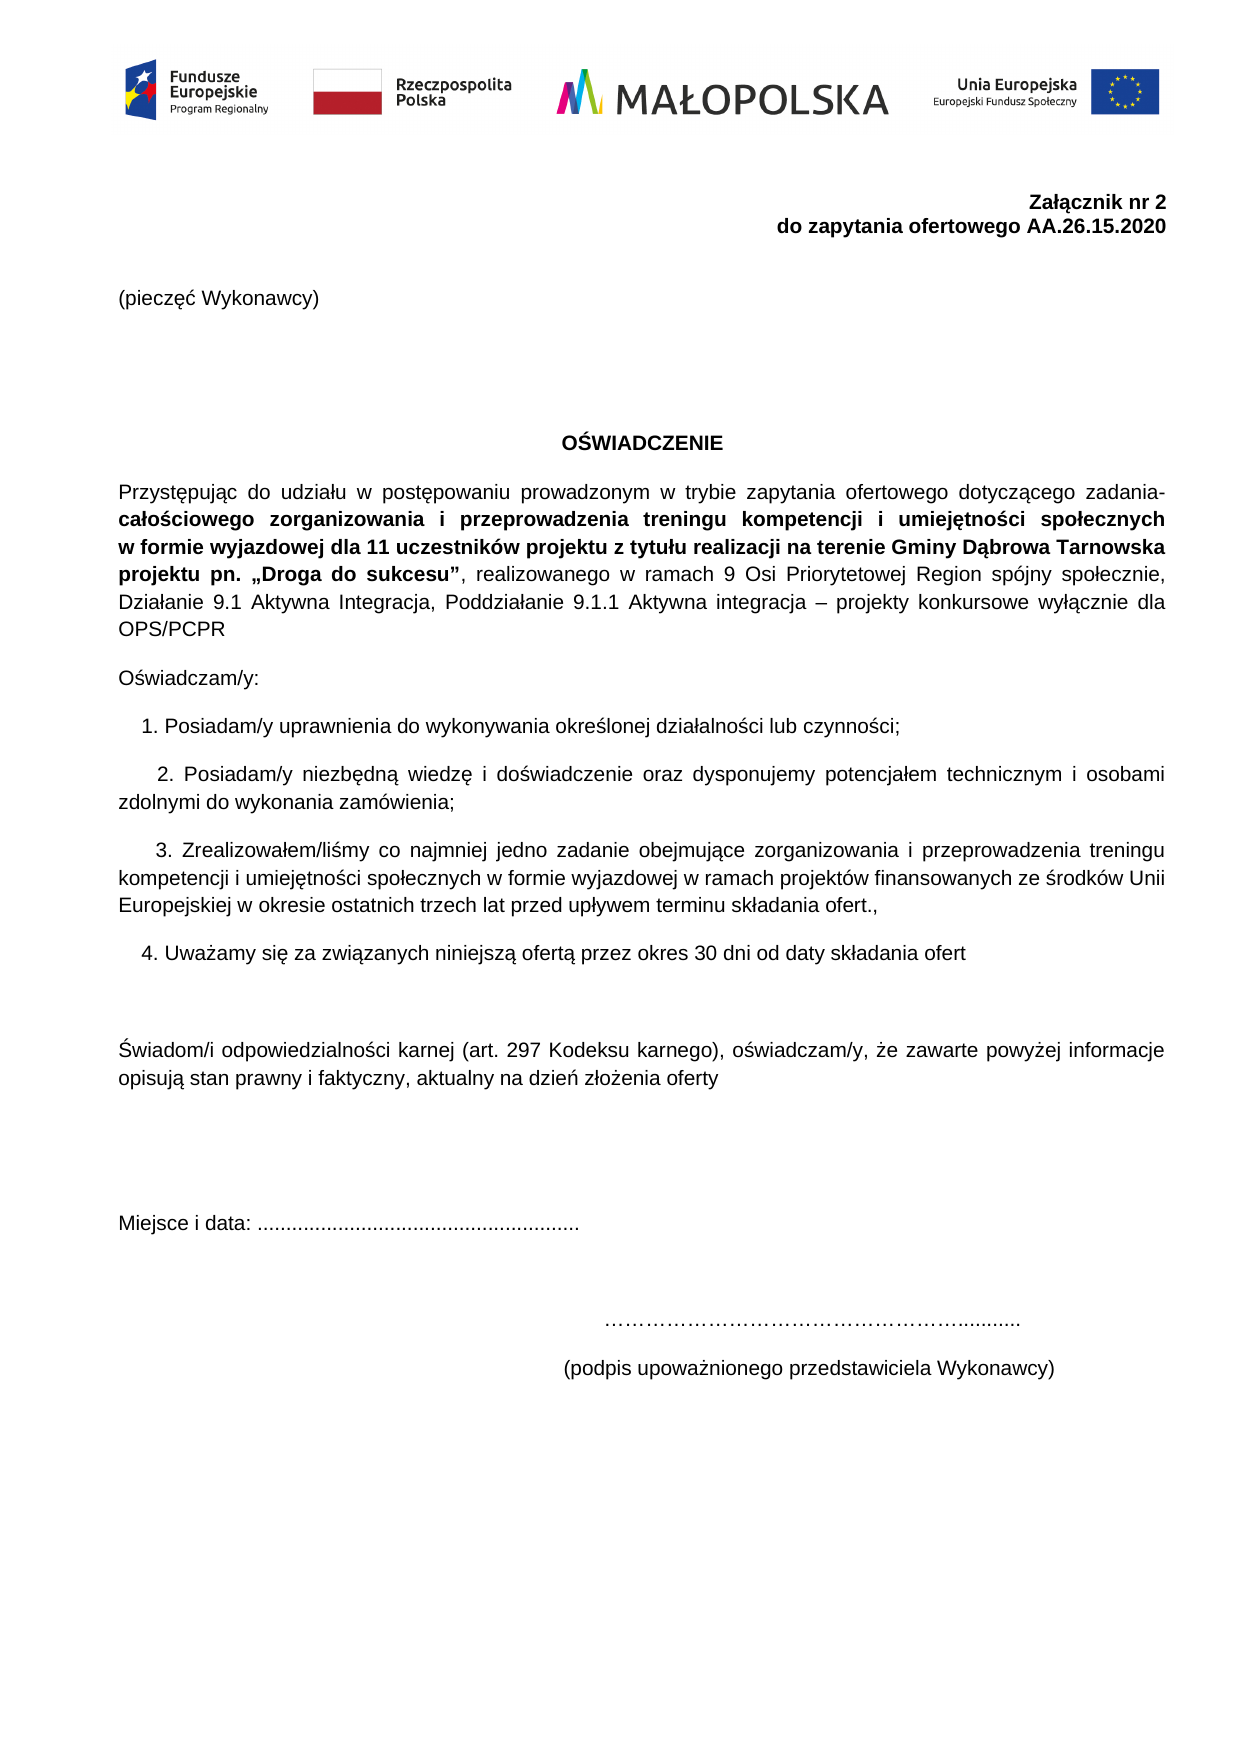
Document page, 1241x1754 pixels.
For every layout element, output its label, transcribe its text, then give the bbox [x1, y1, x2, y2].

picture [110, 44, 1174, 135]
text 2. Posiadam/y niezbędną wiedzę i doświadczenie oraz dysponujemy potencjałem technicznym i osobami zdolnymi do wykonania zamówienia; [118, 762, 1167, 813]
text Przystępując do udziału w postępowaniu prowadzonym w trybie zapytania ofertowego dotyczącego zadania- całościowego zorganizowania i przeprowadzenia treningu kompetencji i umiejętności społecznych w formie wyjazdowej dla 11 uczestników projektu z tytułu realizacji na terenie Gminy Dąbrowa Tarnowska projektu pn. „Droga do sukcesu”, realizowanego w ramach 9 Osi Priorytetowej Region spójny społecznie, Działanie 9.1 Aktywna Integracja, Poddziałanie 9.1.1 Aktywna integracja – projekty konkursowe wyłącznie dla OPS/PCPR [118, 479, 1167, 641]
text (pieczęć Wykonawcy) [118, 286, 1167, 310]
text OŚWIADCZENIE [118, 431, 1167, 455]
text 1. Posiadam/y uprawnienia do wykonywania określonej działalności lub czynności; [118, 714, 1167, 738]
text 4. Uważamy się za związanych niniejszą ofertą przez okres 30 dni od daty składania ofert [118, 941, 1167, 965]
text Świadom/i odpowiedzialności karnej (art. 297 Kodeksu karnego), oświadczam/y, że zawarte powyżej informacje opisują stan prawny i faktyczny, aktualny na dzień złożenia oferty [118, 1038, 1167, 1089]
text ……………………………………………........... [118, 1307, 1167, 1331]
text Miejsce i data: ........................................................ [118, 1210, 1167, 1234]
text 3. Zrealizowałem/liśmy co najmniej jedno zadanie obejmujące zorganizowania i przeprowadzenia treningu kompetencji i umiejętności społecznych w formie wyjazdowej w ramach projektów finansowanych ze środków Unii Europejskiej w okresie ostatnich trzech lat przed upływem terminu składania ofert., [118, 838, 1167, 917]
text Oświadczam/y: [118, 665, 1167, 689]
text do zapytania ofertowego AA.26.15.2020 [155, 214, 1167, 238]
text Załącznik nr 2 [118, 190, 1167, 214]
text (podpis upoważnionego przedstawiciela Wykonawcy) [118, 1355, 1167, 1379]
